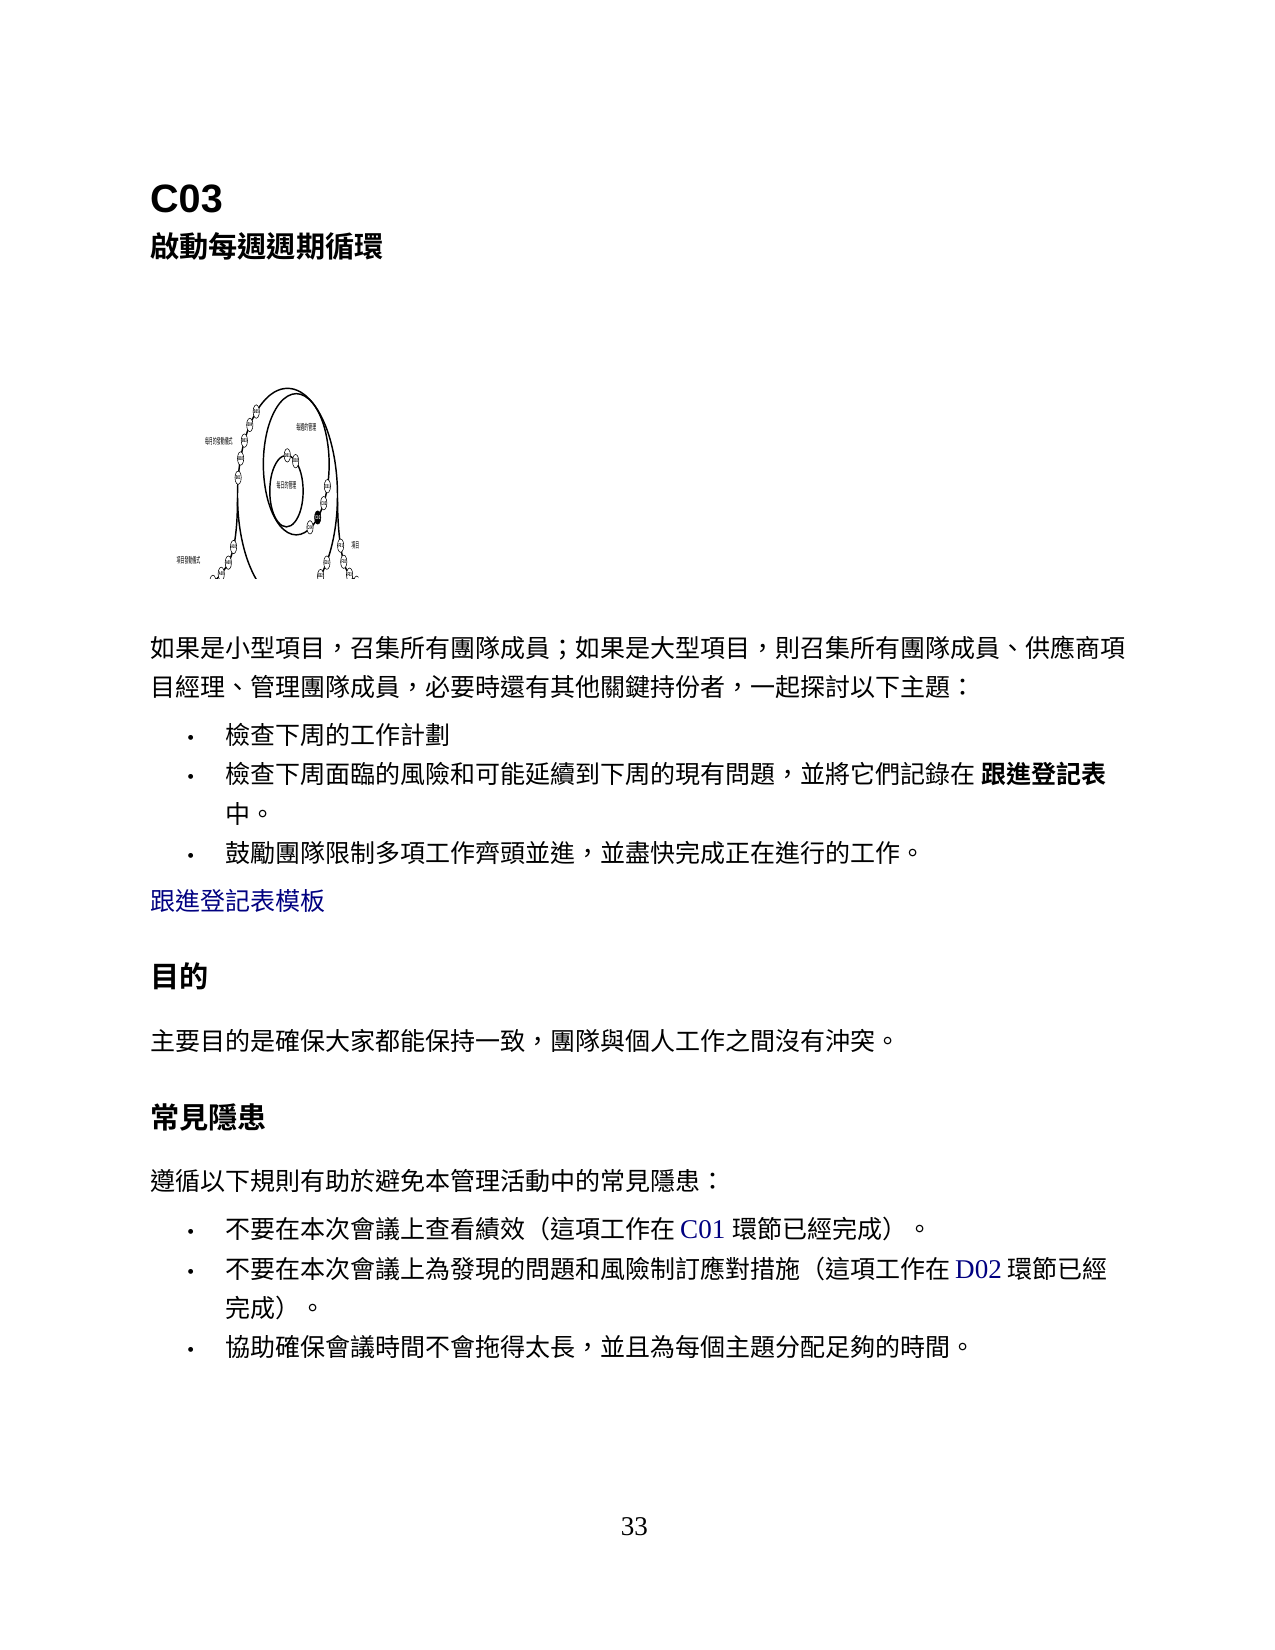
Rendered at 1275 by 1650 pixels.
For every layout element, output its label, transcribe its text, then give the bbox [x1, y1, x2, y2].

list 檢查下周面臨的風險和可能延續到下周的現有問題，並將它們記錄在 跟進登記表 中。 [187, 757, 1125, 830]
text 遵循以下規則有助於避免本管理活動中的常見隱患： [150, 1164, 1125, 1198]
text 如果是小型項目，召集所有團隊成員；如果是大型項目，則召集所有團隊成員、供應商項目經理、管理團隊成員，必要時還有其他關鍵持份者，一起探討以下主題： [150, 631, 1125, 704]
subtitle 常見隱患 [150, 1097, 1125, 1137]
list 協助確保會議時間不會拖得太長，並且為每個主題分配足夠的時間。 [187, 1330, 1125, 1364]
subtitle C03 啟動每週週期循環 [150, 175, 1125, 266]
list 不要在本次會議上為發現的問題和風險制訂應對措施（這項工作在D02環節已經完成）。 [187, 1251, 1125, 1324]
list 鼓勵團隊限制多項工作齊頭並進，並盡快完成正在進行的工作。 [187, 836, 1125, 869]
text 主要目的是確保大家都能保持一致，團隊與個人工作之間沒有沖突。 [150, 1024, 1125, 1058]
subtitle 目的 [150, 957, 1125, 996]
list 檢查下周的工作計劃 [187, 718, 1125, 752]
text 跟進登記表模板 [150, 884, 1125, 918]
list 不要在本次會議上查看績效（這項工作在C01 環節已經完成）。 [187, 1212, 1125, 1246]
